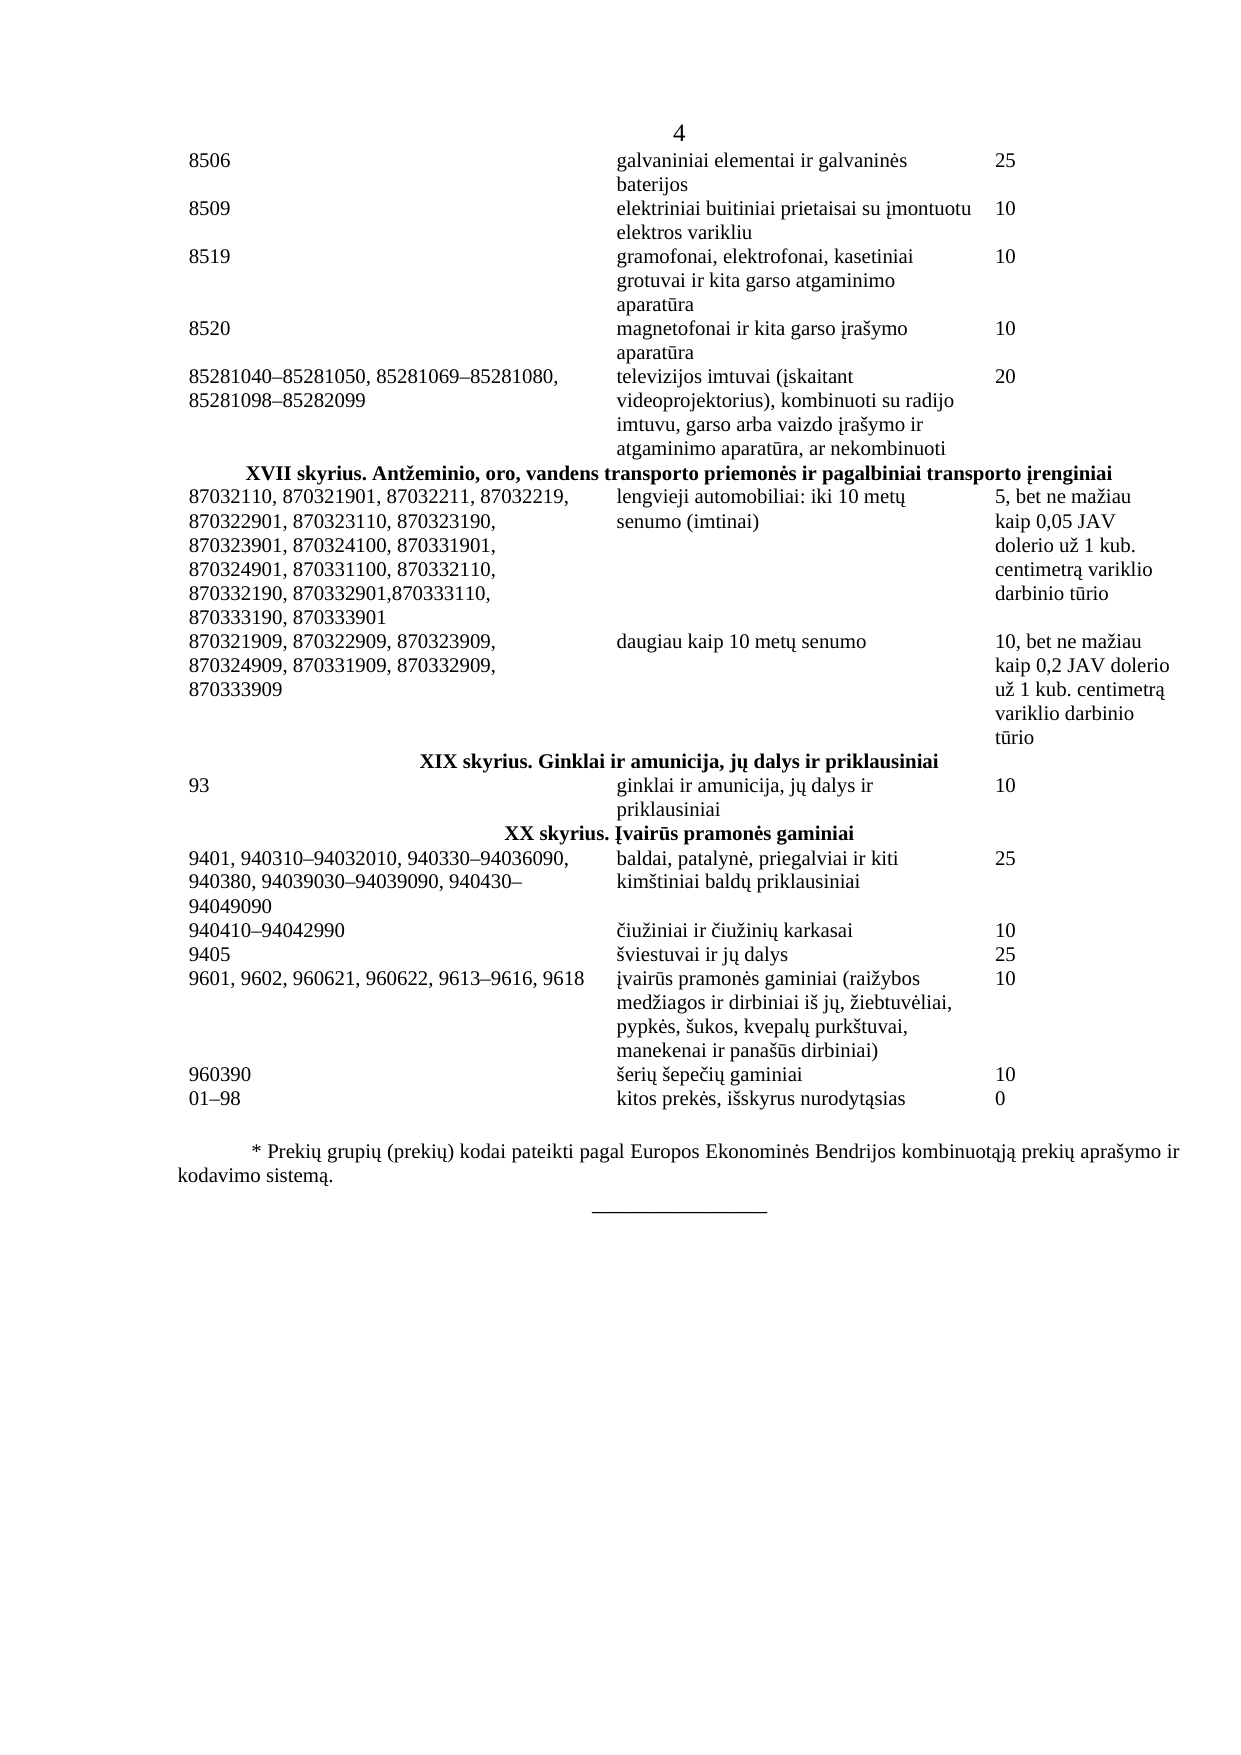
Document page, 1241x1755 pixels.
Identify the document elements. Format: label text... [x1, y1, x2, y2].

table_cell elektriniai buitiniai prietaisai su įmontuotu elektros varikliu [605, 196, 983, 244]
table_cell 5, bet ne mažiau kaip 0,05 JAV dolerio už 1 kub. centimetrą variklio darbinio tūrio [984, 485, 1181, 629]
table_cell 940410–94042990 [177, 918, 605, 942]
table_cell 10 [984, 773, 1181, 821]
table_cell 9601, 9602, 960621, 960622, 9613–9616, 9618 [177, 966, 605, 1062]
table_cell 10 [984, 1062, 1181, 1086]
table_cell daugiau kaip 10 metų senumo [605, 629, 983, 749]
table_cell 87032110, 870321901, 87032211, 87032219, 870322901, 870323110, 870323190, 870323901, 870324100, 870331901, 870324901, 870331100, 870332110, 870332190, 870332901,870333110, 870333190, 870333901 [177, 485, 605, 629]
table_cell 9405 [177, 942, 605, 966]
table_cell 8519 [177, 244, 605, 316]
table_cell 25 [984, 942, 1181, 966]
text * Prekių grupių (prekių) kodai pateikti pagal Europos Ekonominės Bendrijos kombinuotąją prekių aprašymo ir kodavimo sistemą. [177, 1139, 1181, 1187]
table_cell įvairūs pramonės gaminiai (raižybos medžiagos ir dirbiniai iš jų, žiebtuvėliai, pypkės, šukos, kvepalų purkštuvai, manekenai ir panašūs dirbiniai) [605, 966, 983, 1062]
table_cell 10 [984, 918, 1181, 942]
table_cell šviestuvai ir jų dalys [605, 942, 983, 966]
table_cell televizijos imtuvai (įskaitant videoprojektorius), kombinuoti su radijo imtuvu, garso arba vaizdo įrašymo ir atgaminimo aparatūra, ar nekombinuoti [605, 364, 983, 460]
table_cell XIX skyrius. Ginklai ir amunicija, jų dalys ir priklausiniai [177, 749, 1181, 773]
text ______________ [177, 1187, 1181, 1216]
table_cell 10, bet ne mažiau kaip 0,2 JAV dolerio už 1 kub. centimetrą variklio darbinio tūrio [984, 629, 1181, 749]
table_cell lengvieji automobiliai: iki 10 metų senumo (imtinai) [605, 485, 983, 629]
table_cell 10 [984, 244, 1181, 316]
table_cell 8520 [177, 316, 605, 364]
table_cell baldai, patalynė, priegalviai ir kiti kimštiniai baldų priklausiniai [605, 845, 983, 918]
table_cell 870321909, 870322909, 870323909, 870324909, 870331909, 870332909, 870333909 [177, 629, 605, 749]
table_cell šerių šepečių gaminiai [605, 1062, 983, 1086]
table_cell magnetofonai ir kita garso įrašymo aparatūra [605, 316, 983, 364]
table_cell kitos prekės, išskyrus nurodytąsias [605, 1086, 983, 1110]
table_cell 8506 [177, 148, 605, 196]
table_cell 8509 [177, 196, 605, 244]
table_cell 85281040–85281050, 85281069–85281080, 85281098–85282099 [177, 364, 605, 460]
table_cell 10 [984, 316, 1181, 364]
table_cell 10 [984, 196, 1181, 244]
table_cell 10 [984, 966, 1181, 1062]
table_cell 960390 [177, 1062, 605, 1086]
table_cell 0 [984, 1086, 1181, 1110]
table_cell čiužiniai ir čiužinių karkasai [605, 918, 983, 942]
table_cell gramofonai, elektrofonai, kasetiniai grotuvai ir kita garso atgaminimo aparatūra [605, 244, 983, 316]
table_cell galvaniniai elementai ir galvaninės baterijos [605, 148, 983, 196]
table_cell 93 [177, 773, 605, 821]
table_cell 25 [984, 845, 1181, 918]
table_cell 20 [984, 364, 1181, 460]
table_cell 9401, 940310–94032010, 940330–94036090, 940380, 94039030–94039090, 940430–94049090 [177, 845, 605, 918]
table_cell XVII skyrius. Antžeminio, oro, vandens transporto priemonės ir pagalbiniai transporto įrenginiai [177, 460, 1181, 484]
table_cell 01–98 [177, 1086, 605, 1110]
table_cell ginklai ir amunicija, jų dalys ir priklausiniai [605, 773, 983, 821]
table_cell 25 [984, 148, 1181, 196]
table_cell XX skyrius. Įvairūs pramonės gaminiai [177, 821, 1181, 845]
